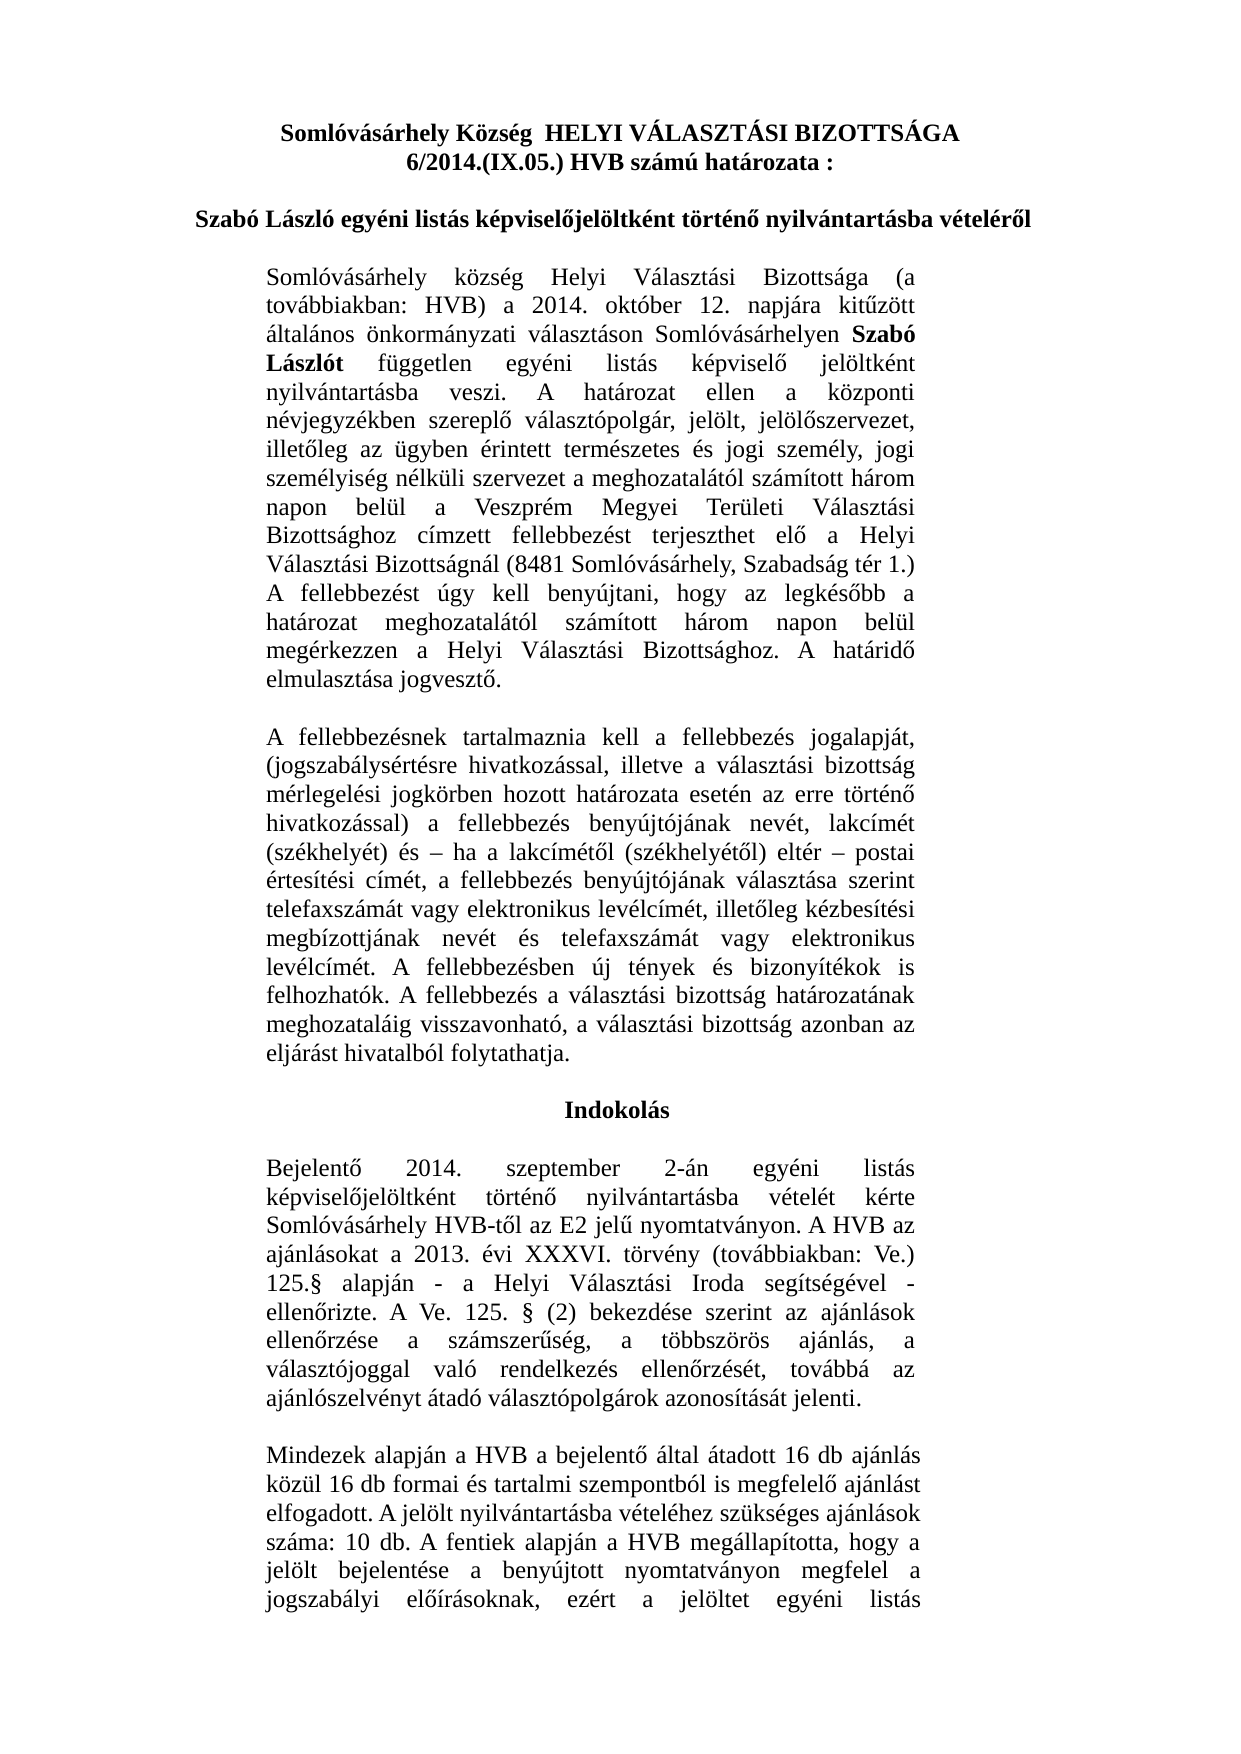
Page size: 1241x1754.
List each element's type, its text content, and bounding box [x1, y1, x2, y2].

text Somlóvásárhely község Helyi Választási Bizottsága (a továbbiakban: HVB) a 2014. október 12. napjára kitűzött általános önkormányzati választáson Somlóvásárhelyen Szabó Lászlót független egyéni listás képviselő jelöltként nyilvántartásba veszi. A határozat ellen a központi névjegyzékben szereplő választópolgár, jelölt, jelölőszervezet, illetőleg az ügyben érintett természetes és jogi személy, jogi személyiség nélküli szervezet a meghozatalától számított három napon belül a Veszprém Megyei Területi Választási Bizottsághoz címzett fellebbezést terjeszthet elő a Helyi Választási Bizottságnál (8481 Somlóvásárhely, Szabadság tér 1.) A fellebbezést úgy kell benyújtani, hogy az legkésőbb a határozat meghozatalától számított három napon belül megérkezzen a Helyi Választási Bizottsághoz. A határidő elmulasztása jogvesztő. [266, 262, 915, 693]
text Somlóvásárhely Község HELYI VÁLASZTÁSI BIZOTTSÁGA [118, 118, 1122, 147]
text Bejelentő 2014. szeptember 2-án egyéni listás képviselőjelöltként történő nyilvántartásba vételét kérte Somlóvásárhely HVB-től az E2 jelű nyomtatványon. A HVB az ajánlásokat a 2013. évi XXXVI. törvény (továbbiakban: Ve.) 125.§ alapján - a Helyi Választási Iroda segítségével - ellenőrizte. A Ve. 125. § (2) bekezdése szerint az ajánlások ellenőrzése a számszerűség, a többszörös ajánlás, a választójoggal való rendelkezés ellenőrzését, továbbá az ajánlószelvényt átadó választópolgárok azonosítását jelenti. [266, 1153, 915, 1412]
text 6/2014.(IX.05.) HVB számú határozata : [118, 147, 1122, 176]
text Szabó László egyéni listás képviselőjelöltként történő nyilvántartásba vételéről [195, 204, 1098, 233]
text A fellebbezésnek tartalmaznia kell a fellebbezés jogalapját, (jogszabálysértésre hivatkozással, illetve a választási bizottság mérlegelési jogkörben hozott határozata esetén az erre történő hivatkozással) a fellebbezés benyújtójának nevét, lakcímét (székhelyét) és – ha a lakcímétől (székhelyétől) eltér – postai értesítési címét, a fellebbezés benyújtójának választása szerint telefaxszámát vagy elektronikus levélcímét, illetőleg kézbesítési megbízottjának nevét és telefaxszámát vagy elektronikus levélcímét. A fellebbezésben új tények és bizonyítékok is felhozhatók. A fellebbezés a választási bizottság határozatának meghozataláig visszavonható, a választási bizottság azonban az eljárást hivatalból folytathatja. [266, 722, 915, 1067]
text Indokolás [118, 1096, 1122, 1124]
text Mindezek alapján a HVB a bejelentő által átadott 16 db ajánlás közül 16 db formai és tartalmi szempontból is megfelelő ajánlást elfogadott. A jelölt nyilvántartásba vételéhez szükséges ajánlások száma: 10 db. A fentiek alapján a HVB megállapította, hogy a jelölt bejelentése a benyújtott nyomtatványon megfelel a jogszabályi előírásoknak, ezért a jelöltet egyéni listás [266, 1441, 921, 1613]
